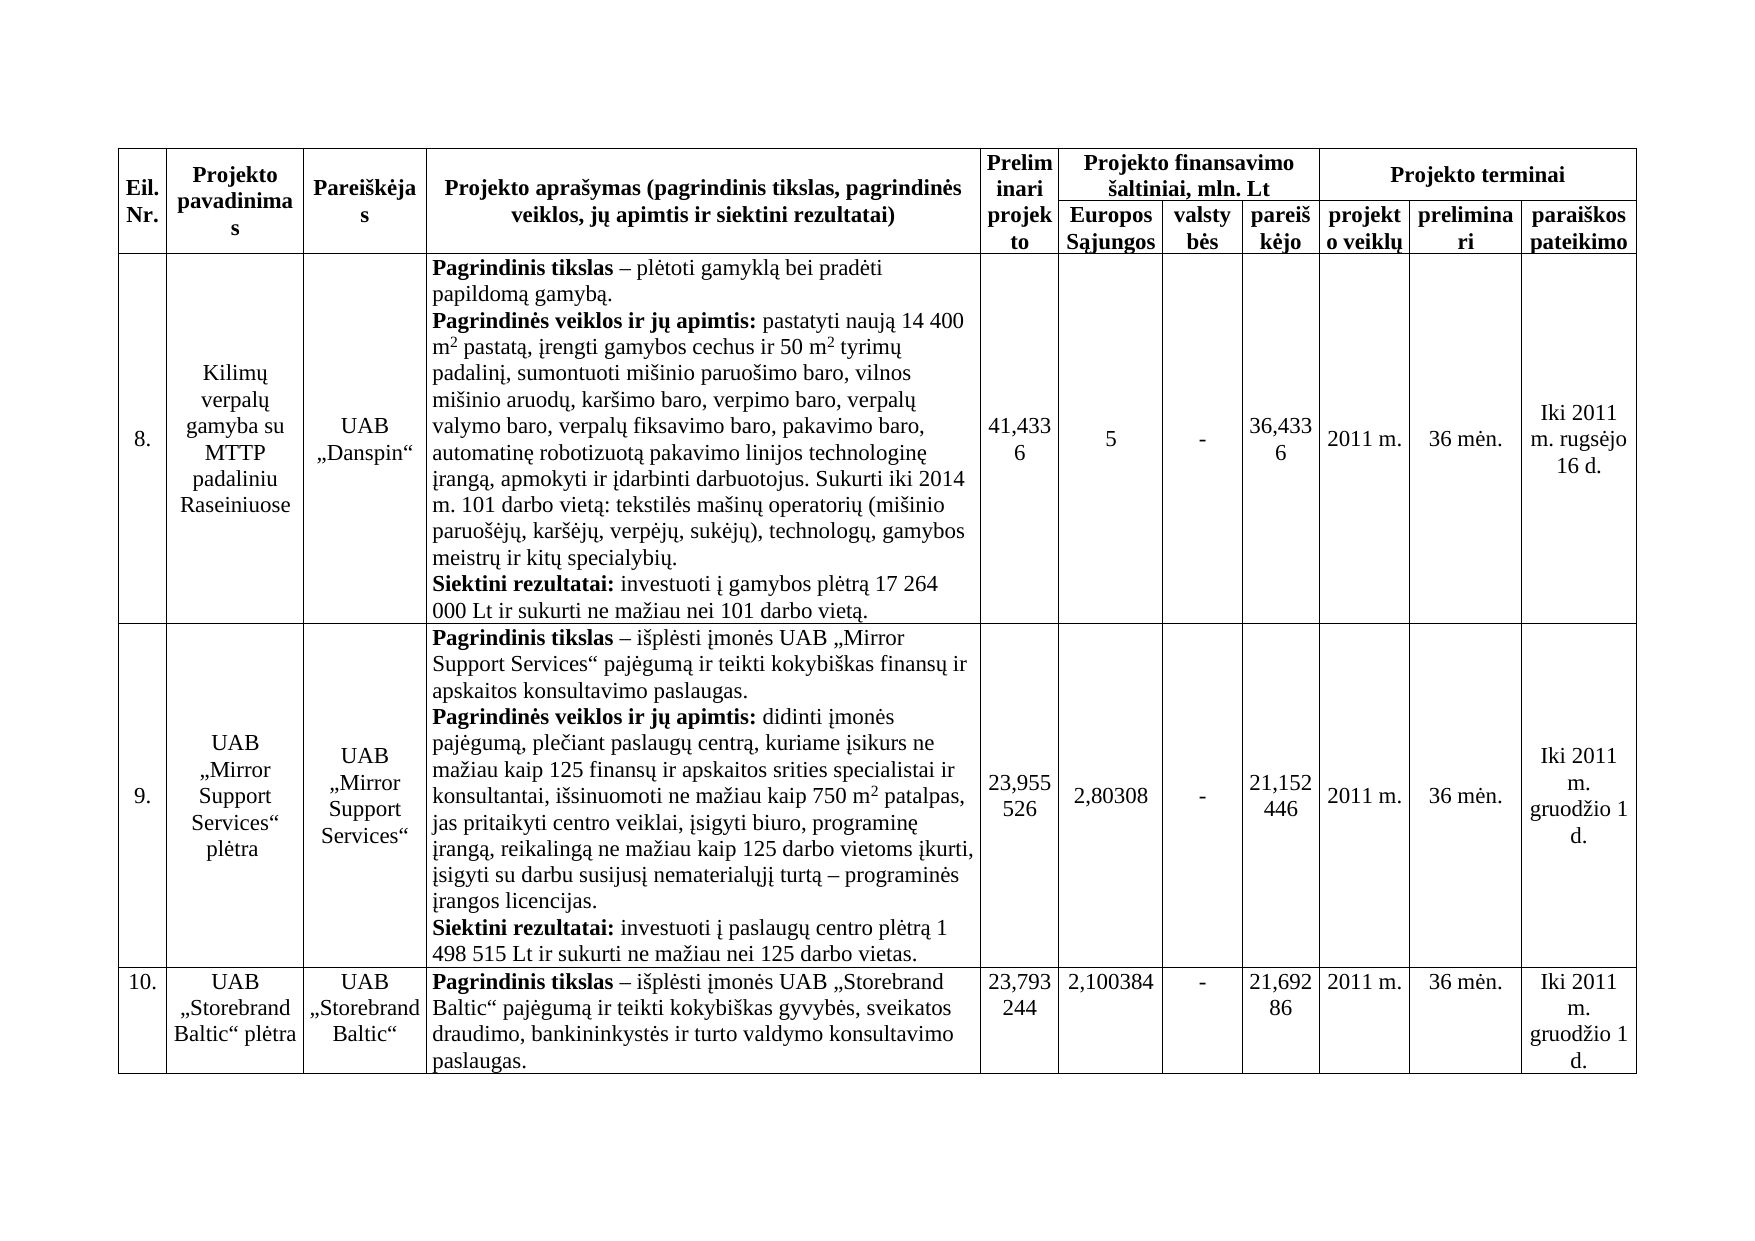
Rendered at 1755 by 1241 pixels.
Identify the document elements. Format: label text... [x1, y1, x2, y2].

table_cell Pagrindinis tikslas – išplėsti įmonės UAB „Storebrand Baltic“ pajėgumą ir teikti kokybiškas gyvybės, sveikatos draudimo, bankininkystės ir turto valdymo konsultavimo paslaugas. [427, 968, 980, 1073]
table_cell 21,69286 [1243, 968, 1319, 1073]
table_cell valstybės lėšų suma iki, mln. Lt [1163, 201, 1242, 253]
table_cell - [1163, 254, 1242, 623]
table_cell 2011 m. [1320, 624, 1409, 967]
table_cell pareiškėjo lėšos, mln. Lt [1243, 201, 1319, 253]
table_cell - [1163, 624, 1242, 967]
table_cell 23,793244 [981, 968, 1058, 1073]
table_cell Kilimų verpalų gamyba su MTTP padaliniu Raseiniuose [167, 254, 303, 623]
table_header Projekto pavadinimas [167, 149, 303, 253]
table_cell 8. [119, 254, 166, 623]
table_cell 36,4336 [1243, 254, 1319, 623]
table_cell 2,100384 [1059, 968, 1162, 1073]
table_cell 36 mėn. [1410, 254, 1521, 623]
table_cell UAB „Mirror Support Services“ [304, 624, 426, 967]
table_cell UAB „Storebrand Baltic“ plėtra [167, 968, 303, 1073]
table_cell 2011 m. [1320, 254, 1409, 623]
table_cell Pagrindinis tikslas – išplėsti įmonės UAB „Mirror Support Services“ pajėgumą ir teikti kokybiškas finansų ir apskaitos konsultavimo paslaugas. Pagrindinės veiklos ir jų apimtis: didinti įmonės pajėgumą, plečiant paslaugų centrą, kuriame įsikurs ne mažiau kaip 125 finansų ir apskaitos srities specialistai ir konsultantai, išsinuomoti ne mažiau kaip 750 m2 patalpas, jas pritaikyti centro veiklai, įsigyti biuro, programinę įrangą, reikalingą ne mažiau kaip 125 darbo vietoms įkurti, įsigyti su darbu susijusį nematerialųjį turtą – programinės įrangos licencijas. Siektini rezultatai: investuoti į paslaugų centro plėtrą 1 498 515 Lt ir sukurti ne mažiau nei 125 darbo vietas. [427, 624, 980, 967]
table_cell 2011 m. [1320, 968, 1409, 1073]
table_cell - [1163, 968, 1242, 1073]
table_header Projekto aprašymas (pagrindinis tikslas, pagrindinės veiklos, jų apimtis ir siektini rezultatai) [427, 149, 980, 253]
table_cell 21,152446 [1243, 624, 1319, 967]
table_cell Iki 2011 m. rugsėjo 16 d. [1522, 254, 1636, 623]
table_cell Iki 2011 m. gruodžio 1 d. [1522, 624, 1636, 967]
table_cell 41,4336 [981, 254, 1058, 623]
table_header Projekto finansavimo šaltiniai, mln. Lt [1059, 149, 1319, 200]
table_cell 36 mėn. [1410, 624, 1521, 967]
table_cell 23,955526 [981, 624, 1058, 967]
table_cell 9. [119, 624, 166, 967]
table_cell Europos Sąjungos fondų suma iki, mln. Lt [1059, 201, 1162, 253]
table_header Eil. Nr. [119, 149, 166, 253]
table_cell projekto veiklų įgyvendinimo pradžia [1320, 201, 1409, 253]
table_cell 2,80308 [1059, 624, 1162, 967]
table_cell 10. [119, 968, 166, 1073]
table_cell 5 [1059, 254, 1162, 623]
table_cell Iki 2011 m. gruodžio 1 d. [1522, 968, 1636, 1073]
table_cell paraiškos pateikimo įgyvendinančiajai institucijai terminas [1522, 201, 1636, 253]
table_cell UAB „Storebrand Baltic“ [304, 968, 426, 1073]
table_cell UAB „Danspin“ [304, 254, 426, 623]
table_header Projekto terminai [1320, 149, 1636, 200]
table_cell 36 mėn. [1410, 968, 1521, 1073]
table_cell Pagrindinis tikslas – plėtoti gamyklą bei pradėti papildomą gamybą. Pagrindinės veiklos ir jų apimtis: pastatyti naują 14 400 m2 pastatą, įrengti gamybos cechus ir 50 m2 tyrimų padalinį, sumontuoti mišinio paruošimo baro, vilnos mišinio aruodų, karšimo baro, verpimo baro, verpalų valymo baro, verpalų fiksavimo baro, pakavimo baro, automatinę robotizuotą pakavimo linijos technologinę įrangą, apmokyti ir įdarbinti darbuotojus. Sukurti iki 2014 m. 101 darbo vietą: tekstilės mašinų operatorių (mišinio paruošėjų, karšėjų, verpėjų, sukėjų), technologų, gamybos meistrų ir kitų specialybių. Siektini rezultatai: investuoti į gamybos plėtrą 17 264 000 Lt ir sukurti ne mažiau nei 101 darbo vietą. [427, 254, 980, 623]
table_cell preliminari projekto veiklų įgyvendinimo trukmė [1410, 201, 1521, 253]
table_header Pareiškėjas [304, 149, 426, 253]
table_header Preliminari projekto vertė, mln. Lt [981, 149, 1058, 253]
table_cell UAB „Mirror Support Services“ plėtra [167, 624, 303, 967]
